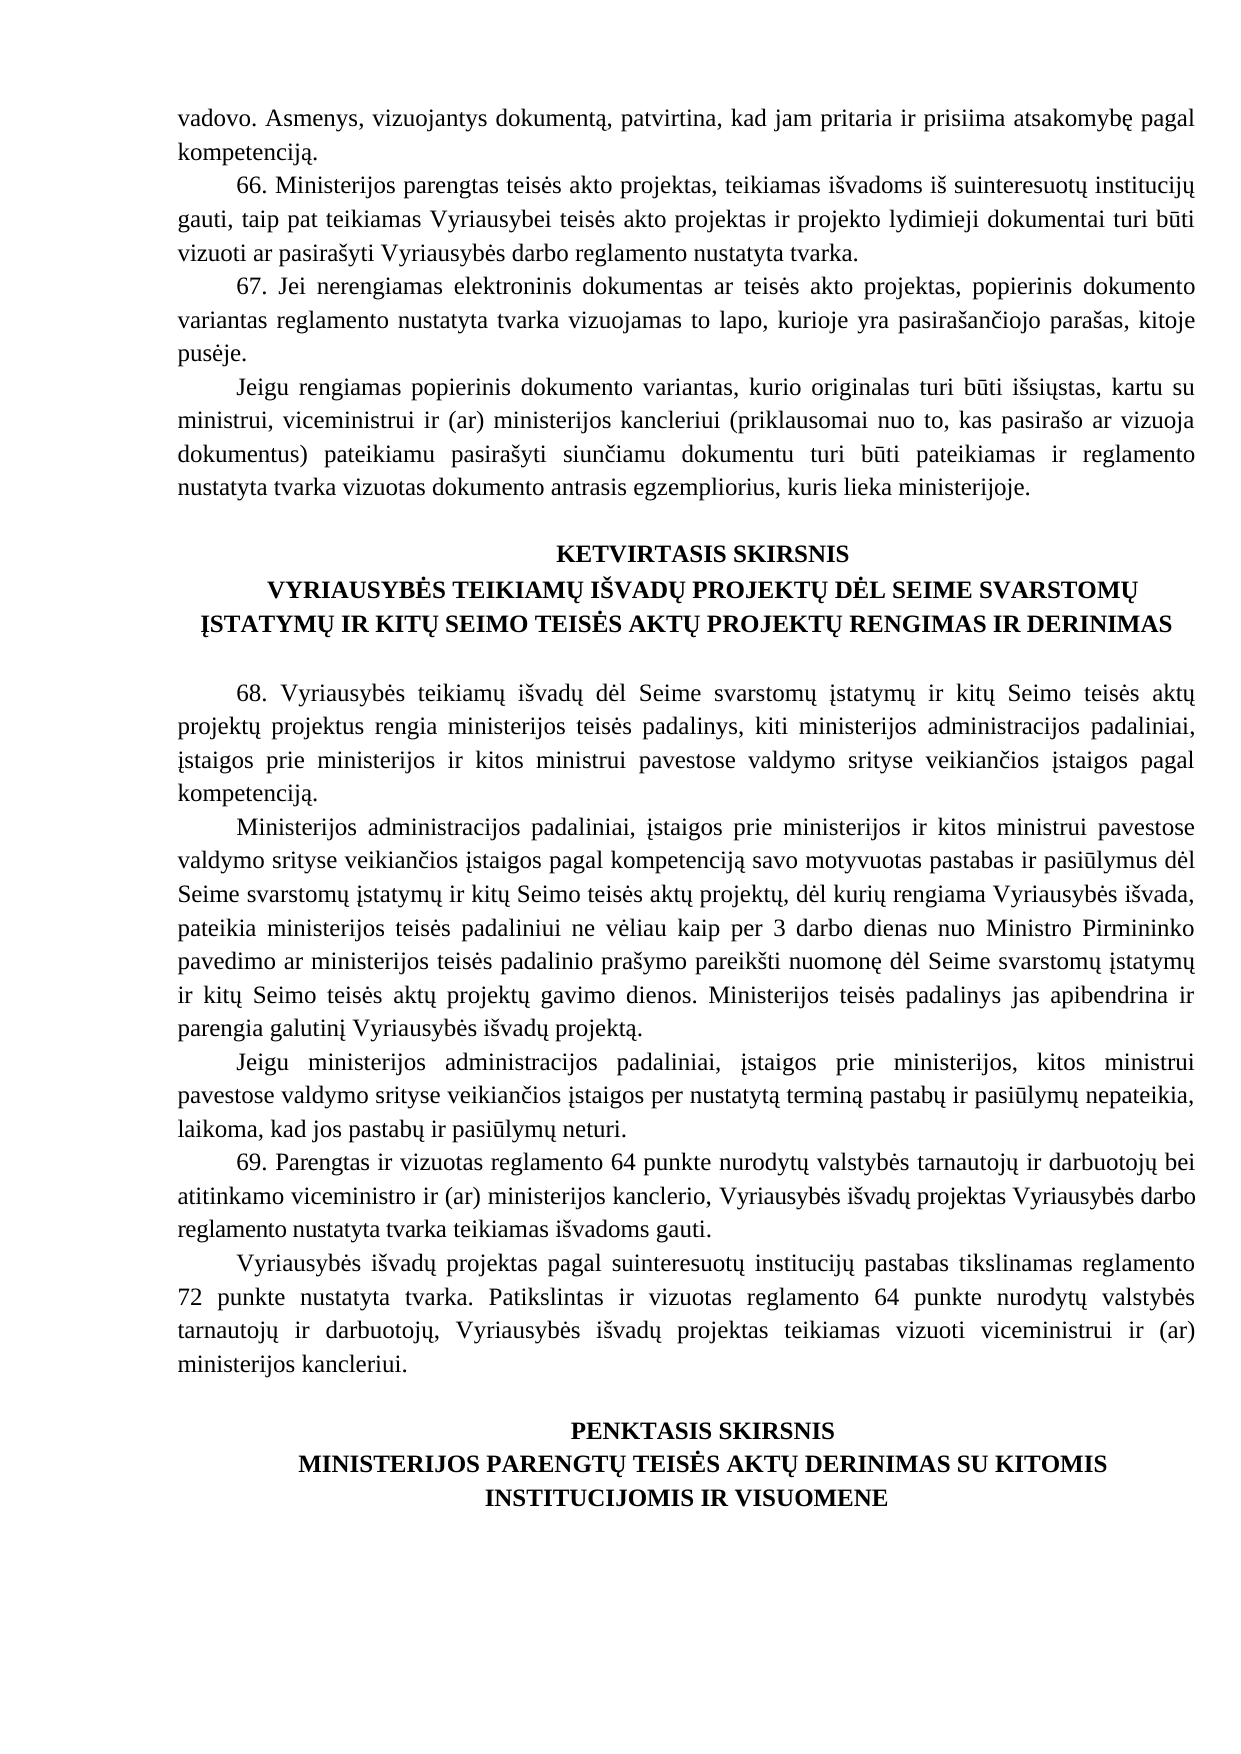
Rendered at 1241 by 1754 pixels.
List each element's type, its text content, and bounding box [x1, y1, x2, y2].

text Vyriausybės išvadų projektas pagal suinteresuotų institucijų pastabas tikslinamas reglamento 72 punkte nustatyta tvarka. Patikslintas ir vizuotas reglamento 64 punkte nurodytų valstybės tarnautojų ir darbuotojų, Vyriausybės išvadų projektas teikiamas vizuoti viceministrui ir (ar) ministerijos kancleriui. [177, 1248, 1196, 1377]
text MINISTERIJOS PARENGTŲ TEISĖS AKTŲ DERINIMAS SU KITOMIS INSTITUCIJOMIS IR VISUOMENE [177, 1449, 1196, 1512]
text 67. Jei nerengiamas elektroninis dokumentas ar teisės akto projektas, popierinis dokumento variantas reglamento nustatyta tvarka vizuojamas to lapo, kurioje yra pasirašančiojo parašas, kitoje pusėje. [177, 271, 1196, 367]
text 69. Parengtas ir vizuotas reglamento 64 punkte nurodytų valstybės tarnautojų ir darbuotojų bei atitinkamo viceministro ir (ar) ministerijos kanclerio, Vyriausybės išvadų projektas Vyriausybės darbo reglamento nustatyta tvarka teikiamas išvadoms gauti. [177, 1147, 1196, 1243]
text Ministerijos administracijos padaliniai, įstaigos prie ministerijos ir kitos ministrui pavestose valdymo srityse veikiančios įstaigos pagal kompetenciją savo motyvuotas pastabas ir pasiūlymus dėl Seime svarstomų įstatymų ir kitų Seimo teisės aktų projektų, dėl kurių rengiama Vyriausybės išvada, pateikia ministerijos teisės padaliniui ne vėliau kaip per 3 darbo dienas nuo Ministro Pirmininko pavedimo ar ministerijos teisės padalinio prašymo pareikšti nuomonę dėl Seime svarstomų įstatymų ir kitų Seimo teisės aktų projektų gavimo dienos. Ministerijos teisės padalinys jas apibendrina ir parengia galutinį Vyriausybės išvadų projektą. [177, 812, 1196, 1042]
text vadovo. Asmenys, vizuojantys dokumentą, patvirtina, kad jam pritaria ir prisiima atsakomybę pagal kompetenciją. [177, 103, 1196, 166]
text Jeigu ministerijos administracijos padaliniai, įstaigos prie ministerijos, kitos ministrui pavestose valdymo srityse veikiančios įstaigos per nustatytą terminą pastabų ir pasiūlymų nepateikia, laikoma, kad jos pastabų ir pasiūlymų neturi. [177, 1047, 1196, 1143]
text 68. Vyriausybės teikiamų išvadų dėl Seime svarstomų įstatymų ir kitų Seimo teisės aktų projektų projektus rengia ministerijos teisės padalinys, kiti ministerijos administracijos padaliniai, įstaigos prie ministerijos ir kitos ministrui pavestose valdymo srityse veikiančios įstaigos pagal kompetenciją. [177, 678, 1196, 807]
text 66. Ministerijos parengtas teisės akto projektas, teikiamas išvadoms iš suinteresuotų institucijų gauti, taip pat teikiamas Vyriausybei teisės akto projektas ir projekto lydimieji dokumentai turi būti vizuoti ar pasirašyti Vyriausybės darbo reglamento nustatyta tvarka. [177, 171, 1196, 266]
text PENKTASIS SKIRSNIS [177, 1416, 1196, 1444]
text VYRIAUSYBĖS TEIKIAMŲ IŠVADŲ PROJEKTŲ DĖL SEIME SVARSTOMŲ ĮSTATYMŲ IR KITŲ SEIMO TEISĖS AKTŲ PROJEKTŲ RENGIMAS IR DERINIMAS [177, 575, 1196, 637]
text Jeigu rengiamas popierinis dokumento variantas, kurio originalas turi būti išsiųstas, kartu su ministrui, viceministrui ir (ar) ministerijos kancleriui (priklausomai nuo to, kas pasirašo ar vizuoja dokumentus) pateikiamu pasirašyti siunčiamu dokumentu turi būti pateikiamas ir reglamento nustatyta tvarka vizuotas dokumento antrasis egzempliorius, kuris lieka ministerijoje. [177, 372, 1196, 501]
text KETVIRTASIS SKIRSNIS [177, 539, 1196, 568]
